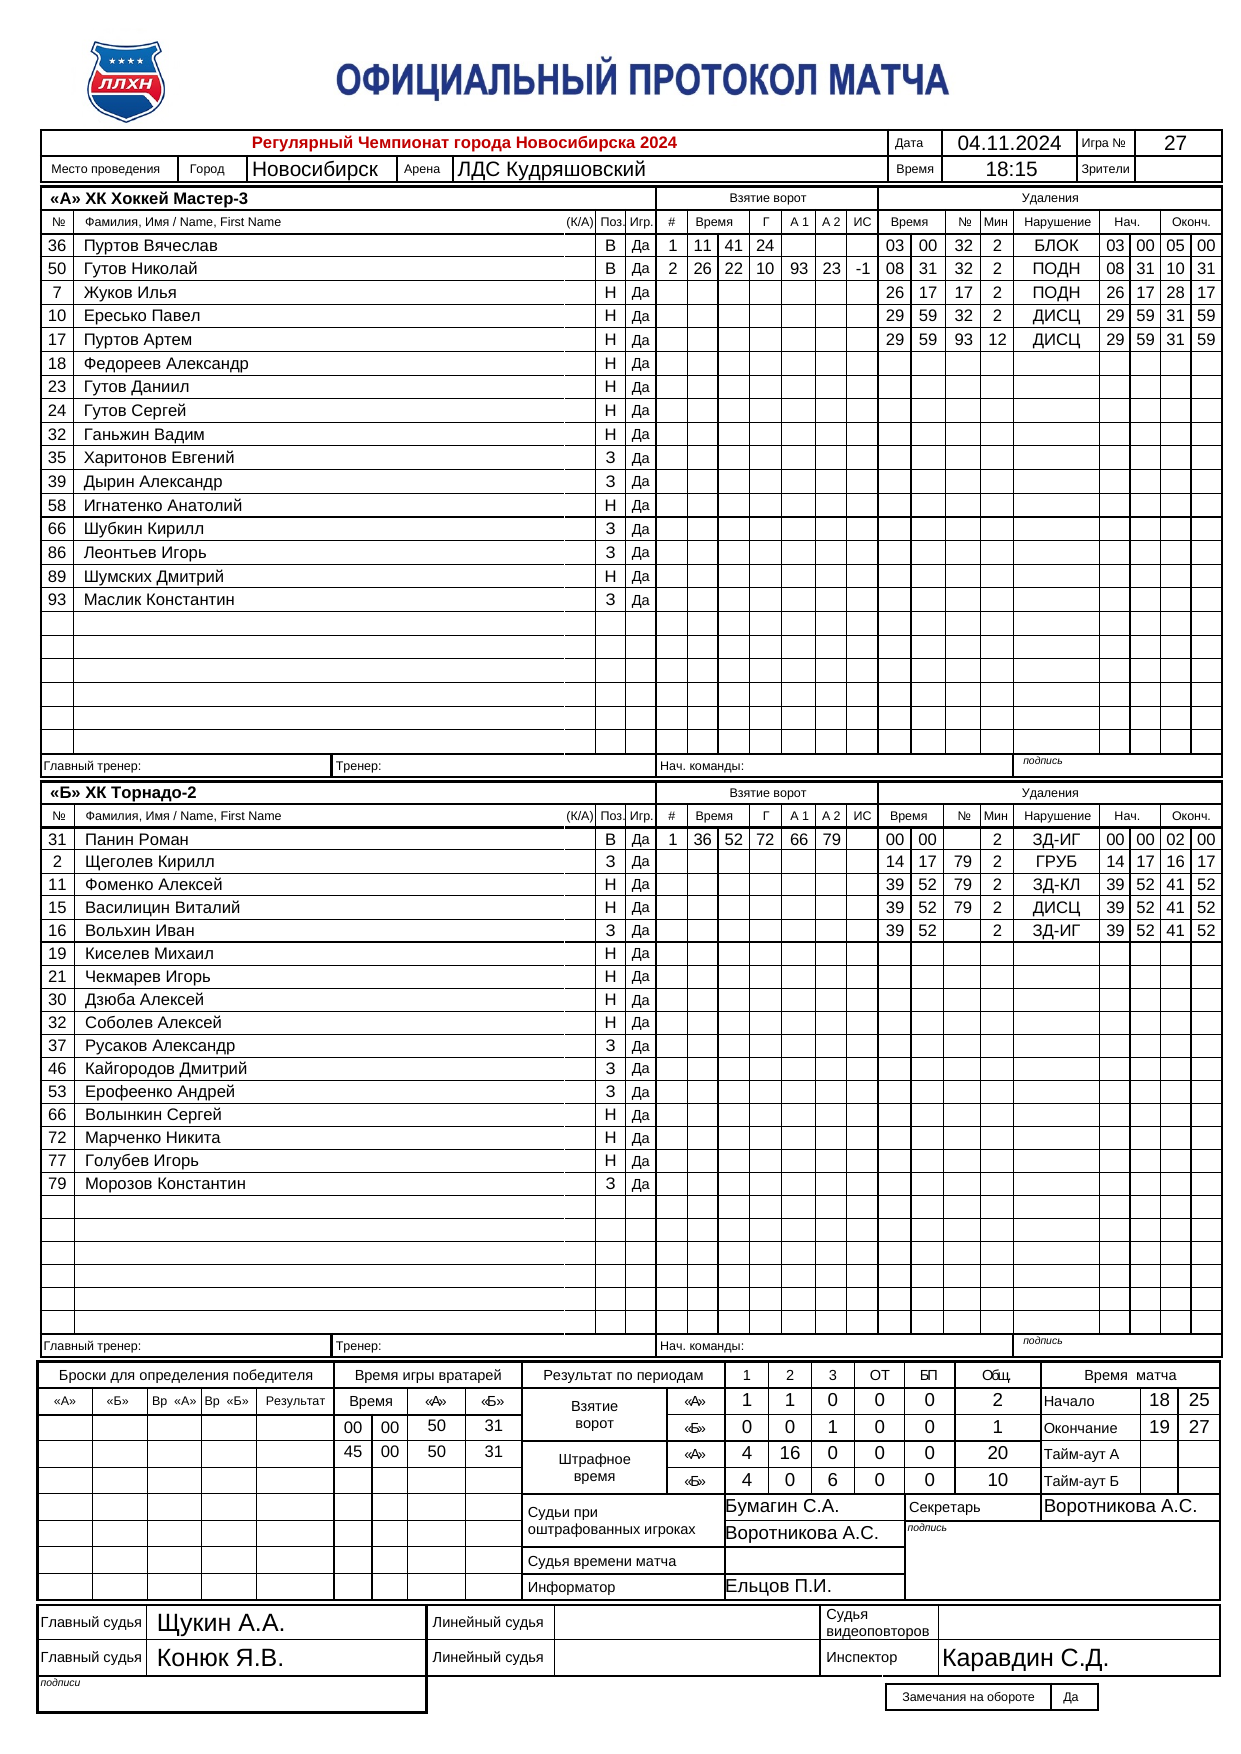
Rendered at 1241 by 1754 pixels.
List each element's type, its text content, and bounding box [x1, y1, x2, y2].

table_cell [1100, 1150, 1129, 1172]
table_cell [1161, 989, 1190, 1011]
table_cell «Б» [668, 1415, 724, 1440]
table_cell «Б » [466, 1389, 521, 1413]
table_cell ЗД-КЛ [1014, 874, 1099, 895]
table_cell [981, 376, 1013, 398]
table_cell [596, 1242, 625, 1264]
table_cell [257, 1574, 333, 1599]
table_cell [1161, 352, 1190, 374]
table_cell [1100, 1104, 1129, 1126]
table_cell Шубкин Кирилл [74, 518, 564, 540]
table_cell [816, 943, 846, 964]
table_cell [1014, 683, 1099, 706]
table_cell 2 [981, 305, 1013, 327]
table_cell [657, 1150, 687, 1172]
table_cell [1192, 1104, 1221, 1126]
table_cell 31 [1161, 328, 1190, 351]
table_cell [657, 612, 687, 634]
table_header «А» ХК Хоккей Мастер-3 [42, 188, 655, 209]
table_cell [719, 470, 749, 493]
table_cell Тренер: [333, 755, 655, 776]
table_cell [1100, 565, 1129, 587]
table_cell [1100, 1127, 1129, 1149]
table_cell Киселев Михаил [75, 943, 564, 964]
table_cell 0 [855, 1389, 904, 1413]
table_cell [657, 1311, 687, 1333]
table_cell [1192, 1311, 1221, 1333]
table_cell Конюк Я.В. [147, 1640, 425, 1675]
table_cell Нач. [1100, 805, 1160, 826]
table_cell [1161, 683, 1190, 706]
table_cell [847, 1035, 877, 1057]
table_cell Нач. команды: [657, 755, 1012, 776]
table_cell [202, 1441, 256, 1467]
table_cell [719, 636, 749, 658]
table_cell [879, 612, 910, 634]
table_cell [944, 1288, 980, 1310]
table_cell [750, 399, 781, 422]
table_cell Да [626, 541, 655, 564]
table_header Взятие ворот [657, 783, 877, 803]
table_cell [782, 328, 815, 351]
table_cell [944, 1265, 980, 1287]
table_cell [816, 423, 846, 445]
table_cell Русаков Александр [75, 1035, 564, 1057]
table_cell [1100, 659, 1129, 682]
table_cell 1 [726, 1389, 768, 1413]
table_cell [688, 470, 717, 493]
table_cell ЗД-ИГ [1014, 920, 1099, 941]
table_cell [946, 730, 980, 753]
table_cell [750, 1242, 781, 1264]
table_cell [148, 1547, 201, 1573]
table_cell [847, 235, 877, 256]
table_cell [657, 446, 687, 469]
table_cell [565, 730, 595, 753]
table_cell [944, 920, 980, 941]
table_cell [1131, 1081, 1160, 1103]
table_cell 0 [855, 1442, 904, 1467]
table_cell [1192, 612, 1221, 634]
table_cell [847, 352, 877, 374]
table_cell [688, 943, 717, 964]
table_cell [782, 1242, 815, 1264]
table_cell [816, 1127, 846, 1149]
table_cell [912, 1219, 943, 1241]
table_cell [782, 683, 815, 706]
table_cell [879, 1173, 910, 1195]
table_cell [879, 352, 910, 374]
table_cell [944, 1104, 980, 1126]
table_cell 59 [1192, 328, 1221, 351]
table_cell [981, 1242, 1013, 1264]
table_cell [75, 1242, 564, 1264]
table_cell [912, 494, 945, 516]
table_cell [74, 612, 564, 634]
table_cell [466, 1494, 521, 1520]
table_cell [1192, 1196, 1221, 1218]
table_cell Да [626, 874, 655, 895]
table_cell ЛДС Кудряшовский [454, 157, 887, 181]
table_cell [750, 730, 781, 753]
table_cell [719, 281, 749, 303]
table_cell [42, 707, 73, 729]
table_cell [202, 1574, 256, 1599]
table_cell Да [626, 920, 655, 941]
table_cell 41 [1161, 874, 1190, 895]
table_cell [74, 659, 564, 682]
table_cell Да [626, 328, 655, 351]
table_cell [657, 659, 687, 682]
table_cell [879, 1219, 910, 1241]
table_cell 29 [879, 328, 910, 351]
table_cell [782, 1127, 815, 1149]
table_cell [847, 612, 877, 634]
table_cell [1131, 1288, 1160, 1310]
table_cell [688, 636, 717, 658]
table_cell [1100, 683, 1129, 706]
table_cell [816, 896, 846, 918]
table_cell 50 [408, 1416, 465, 1440]
table_cell [719, 850, 749, 872]
table_cell Н [596, 989, 625, 1011]
table_cell [782, 1012, 815, 1033]
table_cell 17 [42, 328, 73, 351]
table_cell [719, 874, 749, 895]
table_cell Шумских Дмитрий [74, 565, 564, 587]
table_cell 31 [42, 829, 74, 849]
table_cell 24 [750, 235, 781, 256]
table_cell 00 [1192, 235, 1221, 256]
table_cell [912, 446, 945, 469]
table_cell Панин Роман [75, 829, 564, 849]
table_cell [719, 328, 749, 351]
table_cell [565, 235, 595, 256]
table_cell [1131, 494, 1160, 516]
table_cell [1161, 1242, 1190, 1264]
table_cell 30 [42, 989, 74, 1011]
table_cell [626, 1288, 655, 1310]
table_cell [946, 612, 980, 634]
table_header Время игры вратарей [335, 1363, 521, 1387]
table_cell [750, 1104, 781, 1126]
table_cell [946, 683, 980, 706]
table_cell [335, 1574, 371, 1599]
table_cell [1192, 565, 1221, 587]
table_cell [1141, 1468, 1177, 1493]
table_cell [1192, 989, 1221, 1011]
table_cell [750, 518, 781, 540]
table_cell [688, 896, 717, 918]
table_cell [1192, 446, 1221, 469]
table_cell [750, 874, 781, 895]
table_cell [782, 588, 815, 611]
table_cell [847, 305, 877, 327]
table_cell [1100, 707, 1129, 729]
table_cell [946, 376, 980, 398]
table_cell [944, 1219, 980, 1241]
table_cell [981, 1173, 1013, 1195]
table_cell [257, 1468, 333, 1493]
table_cell [816, 1012, 846, 1033]
table_cell [912, 1127, 943, 1149]
table_cell 10 [750, 257, 781, 280]
table_cell [912, 376, 945, 398]
table_cell 45 [335, 1441, 371, 1467]
table_cell [939, 1606, 1219, 1639]
table_cell Бумагин С.А. [726, 1495, 904, 1520]
table_cell Тренер: [333, 1335, 655, 1356]
table_cell Да [626, 850, 655, 872]
table_cell 02 [1161, 829, 1190, 849]
table_cell 58 [42, 494, 73, 516]
table_cell [657, 470, 687, 493]
table_cell [750, 494, 781, 516]
table_cell [750, 541, 781, 564]
table_cell 79 [816, 829, 846, 849]
table_cell 31 [1192, 257, 1221, 280]
table_cell [782, 399, 815, 422]
table_cell [1014, 1288, 1099, 1310]
table_cell [688, 1265, 717, 1287]
table_cell Да [626, 470, 655, 493]
table_cell Результат [257, 1389, 333, 1413]
table_cell [816, 659, 846, 682]
table_cell Оконч. [1161, 211, 1221, 233]
table_cell [657, 683, 687, 706]
table_cell [847, 1012, 877, 1033]
table_cell [847, 1081, 877, 1103]
table_cell [565, 305, 595, 327]
table_cell «А» [39, 1389, 92, 1413]
table_cell [688, 328, 717, 351]
table_cell [202, 1416, 256, 1440]
table_cell [1131, 1196, 1160, 1218]
table_cell [657, 565, 687, 587]
table_cell [719, 446, 749, 469]
table_cell [946, 659, 980, 682]
table_cell [688, 423, 717, 445]
table_cell [883, 1677, 1220, 1681]
table_cell [1161, 494, 1190, 516]
table_cell Н [596, 1150, 625, 1172]
table_cell [688, 850, 717, 872]
table_cell 50 [408, 1441, 465, 1467]
table_cell 79 [42, 1173, 74, 1195]
table_cell [555, 1640, 819, 1675]
table_cell [816, 683, 846, 706]
table_cell 37 [42, 1035, 74, 1057]
table_cell [750, 470, 781, 493]
table_cell [719, 1288, 749, 1310]
table_cell [373, 1494, 407, 1520]
table_cell [657, 636, 687, 658]
table_cell [1014, 1311, 1099, 1333]
table_cell [879, 1265, 910, 1287]
table_cell Да [626, 1058, 655, 1079]
table_cell [944, 1196, 980, 1218]
table_cell [1131, 1127, 1160, 1149]
table_cell [1014, 541, 1099, 564]
table_cell [657, 541, 687, 564]
table_cell [912, 683, 945, 706]
table_cell [944, 1127, 980, 1149]
table_cell [879, 730, 910, 753]
table_cell Главный тренер: [42, 755, 330, 776]
table_cell [782, 281, 815, 303]
table_cell [408, 1547, 465, 1573]
table_cell [981, 1104, 1013, 1126]
table_cell [1014, 989, 1099, 1011]
table_cell [981, 541, 1013, 564]
table_cell Дзюба Алексей [75, 989, 564, 1011]
table_header 27 [1136, 131, 1221, 155]
table_cell [626, 707, 655, 729]
table_cell [1161, 1012, 1190, 1033]
table_cell [782, 1150, 815, 1172]
table_cell [1161, 730, 1190, 753]
table_cell [1014, 966, 1099, 987]
table_cell [946, 565, 980, 587]
table_cell [202, 1468, 256, 1493]
table_cell З [596, 588, 625, 611]
table_cell [879, 1058, 910, 1079]
table_cell [912, 1288, 943, 1310]
table_cell [847, 966, 877, 987]
table_cell [74, 730, 564, 753]
table_cell [1099, 1682, 1220, 1711]
table_cell [1131, 541, 1160, 564]
table_cell [912, 1311, 943, 1333]
table_cell [1131, 659, 1160, 682]
table_cell [816, 989, 846, 1011]
table_cell [688, 305, 717, 327]
table_cell [1161, 588, 1190, 611]
table_cell [1192, 1173, 1221, 1195]
table_cell [750, 707, 781, 729]
table_cell Нач. команды: [657, 1335, 1012, 1356]
table_header Дата [889, 131, 941, 155]
table_cell [847, 446, 877, 469]
table_cell [946, 423, 980, 445]
table_cell 00 [1131, 829, 1160, 849]
table_cell 32 [42, 1012, 74, 1033]
table_cell [1192, 541, 1221, 564]
table_cell 59 [1131, 328, 1160, 351]
table_cell 18 [1141, 1389, 1177, 1413]
table_cell [847, 470, 877, 493]
table_cell 00 [373, 1441, 407, 1467]
table_cell [750, 636, 781, 658]
table_cell [202, 1494, 256, 1520]
table_cell [1192, 730, 1221, 753]
table_cell 52 [912, 896, 943, 918]
table_cell [847, 920, 877, 941]
table_cell [981, 659, 1013, 682]
table_cell [626, 683, 655, 706]
table_cell [257, 1521, 333, 1546]
table_cell 17 [1131, 850, 1160, 872]
table_cell А 2 [816, 211, 846, 233]
table_cell ЗД-ИГ [1014, 829, 1099, 849]
table_cell Н [596, 1104, 625, 1126]
table_cell [657, 305, 687, 327]
table_cell [1192, 423, 1221, 445]
table_cell [335, 1521, 371, 1546]
table_cell [1100, 1058, 1129, 1079]
table_cell 00 [335, 1416, 371, 1440]
table_cell [879, 518, 910, 540]
table_cell [1131, 446, 1160, 469]
table_cell [981, 1058, 1013, 1079]
table_cell [1192, 1035, 1221, 1057]
table_cell Ересько Павел [74, 305, 564, 327]
table_cell [879, 399, 910, 422]
table_cell [981, 966, 1013, 987]
table_cell Кайгородов Дмитрий [75, 1058, 564, 1079]
table_cell [847, 896, 877, 918]
table_cell [847, 376, 877, 398]
table_cell Судья видеоповторов [821, 1606, 938, 1639]
table_cell [750, 1196, 781, 1218]
table_cell [912, 565, 945, 587]
table_cell [1100, 1288, 1129, 1310]
table_cell [981, 1012, 1013, 1033]
table_cell [335, 1494, 371, 1520]
table_cell [912, 1173, 943, 1195]
table_cell 39 [1100, 896, 1129, 918]
table_cell Судья времени матча [523, 1548, 724, 1573]
table_cell # [657, 805, 687, 826]
table_cell [816, 850, 846, 872]
table_cell Нарушение [1014, 211, 1099, 233]
table_cell [847, 659, 877, 682]
table_cell [1131, 636, 1160, 658]
table_cell [1014, 588, 1099, 611]
table_cell [750, 565, 781, 587]
table_cell Федореев Александр [74, 352, 564, 374]
table_cell [1161, 659, 1190, 682]
table_cell 1 [812, 1415, 854, 1440]
table_cell 59 [912, 328, 945, 351]
table_cell [565, 446, 595, 469]
table_cell [816, 1219, 846, 1241]
table_cell [657, 989, 687, 1011]
table_cell [1100, 1012, 1129, 1033]
table_cell [1100, 1035, 1129, 1057]
table_cell [466, 1468, 521, 1493]
table_cell [1161, 446, 1190, 469]
table_cell [782, 1081, 815, 1103]
table_cell В [596, 235, 625, 256]
table_cell [981, 1219, 1013, 1241]
table_cell [782, 874, 815, 895]
table_cell Марченко Никита [75, 1127, 564, 1149]
table_cell [1100, 966, 1129, 987]
table_cell [1161, 612, 1190, 634]
table_cell № [946, 211, 980, 233]
table_cell [39, 1494, 92, 1520]
table_cell [981, 494, 1013, 516]
table_cell Пуртов Артем [74, 328, 564, 351]
table_cell [782, 966, 815, 987]
table_cell [1192, 1288, 1221, 1310]
table_cell [847, 1288, 877, 1310]
table_cell Да [626, 494, 655, 516]
table_cell 72 [42, 1127, 74, 1149]
table_cell [657, 730, 687, 753]
table_cell 10 [1161, 257, 1190, 280]
table_cell В [596, 829, 625, 849]
table_cell 19 [42, 943, 74, 964]
table_cell [944, 1058, 980, 1079]
table_cell [42, 1265, 74, 1287]
table_cell [816, 565, 846, 587]
table_cell Вр «Б» [202, 1389, 256, 1413]
table_cell Информатор [523, 1575, 724, 1599]
table_cell Н [596, 1012, 625, 1033]
table_cell 39 [42, 470, 73, 493]
table_cell В [596, 257, 625, 280]
table_cell [750, 1081, 781, 1103]
table_cell [565, 1058, 595, 1079]
table_cell Соболев Алексей [75, 1012, 564, 1033]
table_cell [719, 612, 749, 634]
table_cell [981, 1196, 1013, 1218]
table_cell 2 [981, 829, 1013, 849]
table_cell [565, 588, 595, 611]
table_cell [565, 1265, 595, 1287]
table_cell 31 [466, 1441, 521, 1467]
table_cell 77 [42, 1150, 74, 1172]
table_cell [688, 541, 717, 564]
table_cell [1179, 1468, 1219, 1493]
table_cell [981, 730, 1013, 753]
table_cell [847, 943, 877, 964]
table_cell 10 [42, 305, 73, 327]
table_header Общ. [956, 1363, 1040, 1387]
table_cell Линейный судья [428, 1606, 554, 1639]
table_cell [93, 1494, 147, 1520]
table_cell [1192, 1242, 1221, 1264]
table_cell [847, 636, 877, 658]
table_cell [596, 1288, 625, 1310]
table_cell 0 [726, 1415, 768, 1440]
table_cell Время [879, 805, 943, 826]
table_cell [1161, 1081, 1190, 1103]
table_cell [688, 1288, 717, 1310]
table_cell [816, 920, 846, 941]
table_cell [657, 399, 687, 422]
table_cell [1161, 1058, 1190, 1079]
table_cell [1131, 1150, 1160, 1172]
table_cell [1014, 376, 1099, 398]
table_cell [657, 966, 687, 987]
table_cell Штрафное время [523, 1442, 666, 1493]
table_cell [912, 707, 945, 729]
table_cell [847, 494, 877, 516]
table_cell [39, 1574, 92, 1599]
table_header Результат по периодам [523, 1363, 724, 1387]
table_cell 52 [912, 874, 943, 895]
table_cell 86 [42, 541, 73, 564]
table_cell Да [626, 376, 655, 398]
table_cell [719, 1196, 749, 1218]
table_cell [816, 1081, 846, 1103]
table_cell Н [596, 305, 625, 327]
table_cell 66 [782, 829, 815, 849]
table_cell [1131, 612, 1160, 634]
table_cell 19 [1141, 1415, 1177, 1440]
table_header 2 [769, 1363, 811, 1387]
table_cell ГРУБ [1014, 850, 1099, 872]
table_cell [719, 659, 749, 682]
table_cell [565, 850, 595, 872]
table_cell Да [626, 305, 655, 327]
table_cell [42, 730, 73, 753]
table_cell [1100, 1219, 1129, 1241]
table_cell [782, 423, 815, 445]
table_cell [626, 730, 655, 753]
table_cell [847, 1311, 877, 1333]
table_cell [1131, 518, 1160, 540]
table_cell [688, 874, 717, 895]
table_cell 93 [42, 588, 73, 611]
table_cell З [596, 850, 625, 872]
table_cell 23 [42, 376, 73, 398]
table_cell 2 [981, 257, 1013, 280]
table_cell № [42, 805, 74, 826]
table_cell [657, 423, 687, 445]
table_cell [750, 328, 781, 351]
table_cell Да [626, 423, 655, 445]
table_cell [1192, 943, 1221, 964]
table_cell 4 [726, 1468, 768, 1493]
table_cell [42, 636, 73, 658]
table_cell [42, 612, 73, 634]
table_cell Время [889, 157, 941, 181]
table_cell А 1 [782, 805, 815, 826]
table_cell З [596, 920, 625, 941]
table_cell [750, 989, 781, 1011]
table_cell 0 [905, 1468, 954, 1493]
table_cell [596, 1219, 625, 1241]
table_cell [1014, 612, 1099, 634]
table_cell [75, 1265, 564, 1287]
table_cell [688, 1219, 717, 1241]
table_cell [981, 683, 1013, 706]
table_cell Н [596, 874, 625, 895]
table_cell [782, 896, 815, 918]
table_cell Фамилия, Имя / Name, First Name [75, 805, 565, 826]
table_cell [657, 943, 687, 964]
table_cell Город [179, 157, 246, 181]
table_cell 2 [956, 1389, 1040, 1413]
table_cell 0 [905, 1389, 954, 1413]
table_cell [565, 565, 595, 587]
table_cell [782, 730, 815, 753]
table_cell Леонтьев Игорь [74, 541, 564, 564]
table_cell [981, 989, 1013, 1011]
table_cell [847, 1265, 877, 1287]
table_cell [981, 565, 1013, 587]
table_header 3 [812, 1363, 854, 1387]
table_cell [148, 1441, 201, 1467]
table_cell [565, 943, 595, 964]
table_cell Поз. [596, 211, 625, 233]
table_cell [565, 829, 595, 849]
table_cell 0 [905, 1442, 954, 1467]
table_cell [1161, 1173, 1190, 1195]
table_cell ДИСЦ [1014, 328, 1099, 351]
table_cell [657, 588, 687, 611]
table_cell ДИСЦ [1014, 896, 1099, 918]
table_cell [373, 1468, 407, 1493]
table_cell 10 [956, 1468, 1040, 1493]
table_cell Волынкин Сергей [75, 1104, 564, 1126]
table_cell [726, 1548, 904, 1573]
table_cell [1192, 966, 1221, 987]
table_cell [565, 1104, 595, 1126]
table_cell [981, 1288, 1013, 1310]
table_cell [373, 1574, 407, 1599]
table_cell 11 [688, 235, 717, 256]
table_cell [335, 1468, 371, 1493]
table_cell [688, 1058, 717, 1079]
table_cell [1100, 399, 1129, 422]
table_cell [657, 328, 687, 351]
table_cell [816, 1265, 846, 1287]
table_cell Дырин Александр [74, 470, 564, 493]
table_cell [39, 1441, 92, 1467]
table_cell [719, 399, 749, 422]
table_cell [782, 1265, 815, 1287]
table_cell [596, 636, 625, 658]
table_cell [688, 989, 717, 1011]
table_cell [879, 376, 910, 398]
table_cell [946, 707, 980, 729]
table_cell Пуртов Вячеслав [74, 235, 564, 256]
table_cell [1014, 659, 1099, 682]
table_cell [39, 1547, 92, 1573]
table_cell [1192, 518, 1221, 540]
table_cell (К/А) [565, 805, 595, 826]
table_cell [1131, 376, 1160, 398]
table_cell [565, 470, 595, 493]
table_cell 0 [855, 1415, 904, 1440]
table_cell Секретарь [906, 1495, 1040, 1520]
table_cell [657, 874, 687, 895]
table_cell [816, 588, 846, 611]
table_cell 0 [812, 1389, 854, 1413]
table_cell [657, 1081, 687, 1103]
table_cell [565, 541, 595, 564]
table_cell [596, 1311, 625, 1333]
table_cell Да [626, 446, 655, 469]
table_cell [719, 423, 749, 445]
table_cell [565, 518, 595, 540]
table_cell [847, 730, 877, 753]
table_cell 1 [956, 1415, 1040, 1440]
table_cell Чекмарев Игорь [75, 966, 564, 987]
table_cell [1136, 157, 1221, 181]
table_cell [750, 281, 781, 303]
table_cell [1131, 989, 1160, 1011]
table_cell [816, 541, 846, 564]
table_cell [626, 1265, 655, 1287]
table_cell Да [626, 399, 655, 422]
table_cell [626, 1311, 655, 1333]
table_cell [719, 966, 749, 987]
table_cell [39, 1521, 92, 1546]
table_cell [879, 1242, 910, 1264]
table_cell [782, 1288, 815, 1310]
table_cell [1192, 683, 1221, 706]
table_cell [408, 1521, 465, 1546]
table_cell Игр. [626, 211, 655, 233]
table_cell «А» [408, 1389, 465, 1413]
table_cell [1100, 1196, 1129, 1218]
table_cell [816, 281, 846, 303]
table_cell 39 [879, 896, 910, 918]
table_cell [1014, 707, 1099, 729]
table_cell [74, 636, 564, 658]
table_cell [879, 636, 910, 658]
table_cell [912, 659, 945, 682]
table_cell [750, 1219, 781, 1241]
table_cell [981, 636, 1013, 658]
table_cell З [596, 1081, 625, 1103]
table_cell [782, 352, 815, 374]
table_cell [944, 1242, 980, 1264]
table_cell [912, 1150, 943, 1172]
table_cell [981, 1081, 1013, 1103]
table_cell Линейный судья [428, 1640, 554, 1675]
table_cell [847, 399, 877, 422]
table_cell [782, 659, 815, 682]
table_cell [93, 1574, 147, 1599]
table_cell [719, 896, 749, 918]
table_cell [750, 850, 781, 872]
table_cell [1179, 1441, 1219, 1467]
table_cell 29 [1100, 305, 1129, 327]
table_cell [1192, 352, 1221, 374]
table_cell [1192, 1150, 1221, 1172]
table_cell [816, 1058, 846, 1079]
table_header 04.11.2024 [943, 131, 1076, 155]
table_cell [1014, 1150, 1099, 1172]
table_cell [750, 896, 781, 918]
table_cell [1131, 683, 1160, 706]
table_cell [816, 1150, 846, 1172]
table_cell [373, 1547, 407, 1573]
table_cell [1131, 470, 1160, 493]
table_cell [565, 920, 595, 941]
table_cell [946, 399, 980, 422]
table_cell [750, 659, 781, 682]
table_cell [847, 683, 877, 706]
table_cell [1192, 636, 1221, 658]
table_cell [565, 683, 595, 706]
table_cell 22 [719, 257, 749, 280]
table_cell [719, 565, 749, 587]
table_cell [688, 1196, 717, 1218]
table_cell [596, 683, 625, 706]
table_cell ДИСЦ [1014, 305, 1099, 327]
table_cell [1014, 399, 1099, 422]
table_cell [719, 707, 749, 729]
table_cell [981, 943, 1013, 964]
table_cell [750, 423, 781, 445]
table_cell [1014, 1196, 1099, 1218]
table_cell 15 [42, 896, 74, 918]
table_cell Н [596, 966, 625, 987]
table_cell 66 [42, 1104, 74, 1126]
table_cell [981, 588, 1013, 611]
table_cell [750, 1035, 781, 1057]
table_cell [39, 1416, 92, 1440]
table_cell [782, 989, 815, 1011]
table_cell [42, 1311, 74, 1333]
table_header Удаления [879, 783, 1221, 803]
table_cell [782, 943, 815, 964]
table_cell 89 [42, 565, 73, 587]
table_cell 00 [912, 829, 943, 849]
table_cell Да [626, 1127, 655, 1149]
table_cell [93, 1468, 147, 1493]
table_cell [944, 1150, 980, 1172]
table_cell [1131, 1104, 1160, 1126]
table_cell [565, 1173, 595, 1195]
table_cell [565, 494, 595, 516]
table_cell [719, 541, 749, 564]
table_cell 36 [688, 829, 717, 849]
table_cell Да [626, 1012, 655, 1033]
table_cell [719, 1127, 749, 1149]
table_cell [719, 1219, 749, 1241]
table_cell [1100, 1173, 1129, 1195]
table_cell [688, 446, 717, 469]
table_header БП [905, 1363, 954, 1387]
table_cell [93, 1521, 147, 1546]
table_cell [688, 1012, 717, 1033]
table_cell [1131, 707, 1160, 729]
table_cell [1161, 1196, 1190, 1218]
table_cell [879, 683, 910, 706]
table_cell [847, 565, 877, 587]
table_cell [93, 1547, 147, 1573]
table_cell 41 [719, 235, 749, 256]
table_cell 0 [855, 1468, 904, 1493]
table_cell [816, 966, 846, 987]
table_header Да [1052, 1685, 1097, 1709]
table_cell [1131, 1012, 1160, 1033]
table_cell [946, 352, 980, 374]
table_cell [719, 588, 749, 611]
table_cell [912, 588, 945, 611]
table_cell [944, 1035, 980, 1057]
table_cell Да [626, 235, 655, 256]
table_cell 08 [1100, 257, 1129, 280]
table_cell 52 [912, 920, 943, 941]
table_cell [1100, 612, 1129, 634]
table_cell [657, 352, 687, 374]
table_cell [1014, 1127, 1099, 1149]
table_cell [944, 829, 980, 849]
table_cell [657, 1196, 687, 1218]
table_cell 6 [812, 1468, 854, 1493]
table_cell Вольхин Иван [75, 920, 564, 941]
table_cell Место проведения [42, 157, 177, 181]
table_cell [981, 1127, 1013, 1149]
table_cell [750, 683, 781, 706]
table_cell 26 [879, 281, 910, 303]
table_cell 59 [1192, 305, 1221, 327]
table_cell подпись [1014, 755, 1221, 776]
table_cell [596, 659, 625, 682]
table_cell [42, 1288, 74, 1310]
table_cell Н [596, 352, 625, 374]
table_cell [719, 1104, 749, 1126]
table_cell 2 [42, 850, 74, 872]
table_cell [782, 1058, 815, 1079]
table_cell [1100, 1311, 1129, 1333]
table_cell [1100, 1081, 1129, 1103]
table_cell [657, 1242, 687, 1264]
table_header ОТ [855, 1363, 904, 1387]
table_cell 2 [981, 281, 1013, 303]
table_cell [657, 1173, 687, 1195]
table_cell [847, 1173, 877, 1195]
table_cell 46 [42, 1058, 74, 1079]
table_cell [1014, 470, 1099, 493]
table_cell 52 [1192, 874, 1221, 895]
table_cell [626, 1219, 655, 1241]
table_cell [944, 1311, 980, 1333]
table_cell [816, 1173, 846, 1195]
table_cell [879, 1150, 910, 1172]
table_cell Да [626, 896, 655, 918]
table_cell Оконч. [1161, 805, 1221, 826]
table_cell [657, 518, 687, 540]
table_cell 52 [1131, 874, 1160, 895]
table_cell № [42, 211, 73, 233]
table_cell [782, 235, 815, 256]
table_cell 32 [946, 257, 980, 280]
table_cell 00 [373, 1416, 407, 1440]
table_cell Да [626, 1173, 655, 1195]
table_cell [626, 1242, 655, 1264]
table_cell Г [750, 211, 781, 233]
table_cell Игр. [626, 805, 655, 826]
table_cell [719, 494, 749, 516]
table_cell [1100, 494, 1129, 516]
table_cell подпись [1014, 1335, 1221, 1356]
table_cell [596, 730, 625, 753]
table_cell [1100, 730, 1129, 753]
table_cell [657, 1104, 687, 1126]
table_cell [1192, 1081, 1221, 1103]
table_cell Да [626, 943, 655, 964]
table_cell [847, 829, 877, 849]
table_cell [719, 730, 749, 753]
table_cell [657, 896, 687, 918]
table_cell [1014, 1265, 1099, 1287]
table_cell [688, 399, 717, 422]
table_cell [565, 1081, 595, 1103]
table_cell 93 [782, 257, 815, 280]
table_cell Н [596, 1127, 625, 1149]
table_cell Мин [981, 211, 1013, 233]
table_cell [719, 943, 749, 964]
table_cell [816, 874, 846, 895]
table_cell [148, 1416, 201, 1440]
table_cell [565, 328, 595, 351]
table_cell [750, 966, 781, 987]
table_cell [879, 470, 910, 493]
table_cell [750, 943, 781, 964]
table_cell [688, 920, 717, 941]
table_cell [879, 565, 910, 587]
table_cell [428, 1677, 882, 1711]
table_cell Н [596, 328, 625, 351]
table_cell [42, 683, 73, 706]
table_cell Да [626, 1081, 655, 1103]
table_cell [912, 423, 945, 445]
table_cell Каравдин С.Д. [939, 1640, 1219, 1675]
table_cell [565, 1196, 595, 1218]
table_cell [565, 1012, 595, 1033]
table_cell [847, 1196, 877, 1218]
table_cell Щукин А.А. [147, 1606, 425, 1639]
table_cell [750, 1173, 781, 1195]
table_cell [1192, 1012, 1221, 1033]
table_cell [946, 541, 980, 564]
table_cell [719, 920, 749, 941]
table_cell [565, 707, 595, 729]
table_cell 14 [879, 850, 910, 872]
table_cell [565, 659, 595, 682]
table_cell Да [626, 1035, 655, 1057]
table_cell [335, 1547, 371, 1573]
table_cell [1161, 541, 1190, 564]
table_cell [1131, 1311, 1160, 1333]
table_cell Время [688, 805, 749, 826]
table_cell [565, 423, 595, 445]
table_cell [1100, 989, 1129, 1011]
table_cell [657, 494, 687, 516]
table_cell «А» [668, 1442, 724, 1467]
table_cell [565, 1288, 595, 1310]
table_cell [719, 1311, 749, 1333]
table_cell [1100, 352, 1129, 374]
table_cell [847, 1058, 877, 1079]
table_cell [847, 1104, 877, 1126]
table_cell 52 [1131, 920, 1160, 941]
table_cell [408, 1574, 465, 1599]
table_cell [688, 1311, 717, 1333]
table_cell [688, 1035, 717, 1057]
table_cell Арена [398, 157, 452, 181]
table_cell [782, 376, 815, 398]
table_cell 53 [42, 1081, 74, 1103]
table_cell Главный судья [39, 1640, 146, 1675]
table_cell 32 [42, 423, 73, 445]
table_cell [75, 1311, 564, 1333]
table_cell Нарушение [1014, 805, 1099, 826]
table_cell 39 [879, 920, 910, 941]
table_cell [565, 376, 595, 398]
table_cell Да [626, 257, 655, 280]
table_cell [782, 1035, 815, 1057]
table_cell [1100, 943, 1129, 964]
table_cell [1014, 636, 1099, 658]
table_cell 66 [42, 518, 73, 540]
table_cell [879, 943, 910, 964]
table_cell [946, 494, 980, 516]
table_cell [1161, 1035, 1190, 1057]
table_cell [688, 588, 717, 611]
table_cell 03 [1100, 235, 1129, 256]
table_cell 35 [42, 446, 73, 469]
table_cell 31 [912, 257, 945, 280]
table_cell Начало [1042, 1389, 1140, 1413]
table_cell [946, 470, 980, 493]
table_cell 39 [1100, 874, 1129, 895]
table_cell 41 [1161, 920, 1190, 941]
table_cell 39 [879, 874, 910, 895]
table_cell 29 [1100, 328, 1129, 351]
table_cell [596, 707, 625, 729]
table_cell [1014, 1081, 1099, 1103]
table_cell [1161, 423, 1190, 445]
table_cell Н [596, 896, 625, 918]
table_cell [782, 612, 815, 634]
table_cell [1192, 1127, 1221, 1149]
table_cell [719, 1265, 749, 1287]
table_cell [1014, 565, 1099, 587]
table_cell [879, 1288, 910, 1310]
table_cell [1131, 730, 1160, 753]
table_cell [657, 1012, 687, 1033]
table_cell [466, 1521, 521, 1546]
table_cell [1100, 446, 1129, 469]
table_cell [565, 1242, 595, 1264]
table_cell [1014, 1012, 1099, 1033]
table_cell [657, 920, 687, 941]
table_cell [816, 305, 846, 327]
table_cell [847, 423, 877, 445]
table_cell 32 [946, 235, 980, 256]
table_cell Да [626, 588, 655, 611]
table_header Удаления [879, 188, 1221, 209]
table_cell 2 [981, 896, 1013, 918]
table_cell [1161, 707, 1190, 729]
table_cell З [596, 1173, 625, 1195]
table_cell [565, 1219, 595, 1241]
table_cell Главный тренер: [42, 1335, 330, 1356]
table_cell [912, 730, 945, 753]
table_cell [148, 1574, 201, 1599]
table_cell [719, 518, 749, 540]
table_cell [1014, 1035, 1099, 1057]
table_cell [912, 1012, 943, 1033]
table_cell 36 [42, 235, 73, 256]
table_cell [1100, 588, 1129, 611]
table_cell [782, 636, 815, 658]
table_cell [1100, 541, 1129, 564]
table_cell ПОДН [1014, 281, 1099, 303]
table_cell [565, 1150, 595, 1172]
table_cell [1131, 399, 1160, 422]
table_cell [944, 1173, 980, 1195]
table_cell [1131, 565, 1160, 587]
table_cell [816, 494, 846, 516]
table_cell 20 [956, 1442, 1040, 1467]
table_cell 0 [905, 1415, 954, 1440]
table_cell [42, 1219, 74, 1241]
table_cell 12 [981, 328, 1013, 351]
table_cell [816, 730, 846, 753]
table_cell 18 [42, 352, 73, 374]
table_cell [912, 1196, 943, 1218]
table_cell [816, 612, 846, 634]
table_cell [750, 1058, 781, 1079]
table_cell [719, 1035, 749, 1057]
table_cell [1100, 376, 1129, 398]
table_cell [565, 896, 595, 918]
table_cell 17 [912, 850, 943, 872]
table_cell 2 [981, 850, 1013, 872]
table_cell Игнатенко Анатолий [74, 494, 564, 516]
table_cell [879, 588, 910, 611]
table_cell [1131, 1035, 1160, 1057]
table_cell 25 [1179, 1389, 1219, 1413]
table_cell [719, 1012, 749, 1033]
table_cell [944, 989, 980, 1011]
table_cell [565, 281, 595, 303]
table_cell [1014, 446, 1099, 469]
table_cell [750, 1311, 781, 1333]
table_cell [879, 1196, 910, 1218]
table_cell Щеголев Кирилл [75, 850, 564, 872]
table_cell [93, 1441, 147, 1467]
table_cell [1014, 423, 1099, 445]
table_cell [657, 1288, 687, 1310]
table_cell [626, 612, 655, 634]
table_cell [148, 1468, 201, 1493]
table_cell [1131, 1242, 1160, 1264]
table_cell 14 [1100, 850, 1129, 872]
table_cell Гутов Николай [74, 257, 564, 280]
table_cell [879, 1311, 910, 1333]
table_cell 52 [719, 829, 749, 849]
table_cell [688, 1081, 717, 1103]
table_cell Воротникова А.С. [726, 1521, 904, 1546]
table_cell Харитонов Евгений [74, 446, 564, 469]
table_cell [981, 446, 1013, 469]
table_cell 00 [1192, 829, 1221, 849]
table_cell [688, 1150, 717, 1172]
table_cell подпись [906, 1522, 1219, 1599]
table_cell Василицин Виталий [75, 896, 564, 918]
table_cell ПОДН [1014, 257, 1099, 280]
table_cell Ельцов П.И. [726, 1575, 904, 1599]
table_cell 26 [1100, 281, 1129, 303]
table_cell [657, 281, 687, 303]
table_cell [1192, 470, 1221, 493]
table_cell 39 [1100, 920, 1129, 941]
table_cell [1192, 1265, 1221, 1287]
table_cell Н [596, 565, 625, 587]
table_cell [408, 1494, 465, 1520]
table_cell 2 [981, 920, 1013, 941]
table_cell [981, 1265, 1013, 1287]
table_cell [879, 1012, 910, 1033]
table_cell [75, 1219, 564, 1241]
table_cell [847, 328, 877, 351]
table_cell 00 [1100, 829, 1129, 849]
table_cell [782, 707, 815, 729]
table_cell Воротникова А.С. [1042, 1495, 1219, 1520]
table_cell Г [750, 805, 781, 826]
table_cell [847, 1242, 877, 1264]
table_cell 72 [750, 829, 781, 849]
table_cell Судьи при оштрафованных игроках [523, 1495, 724, 1546]
table_cell ИС [847, 211, 877, 233]
table_cell «А» [668, 1389, 724, 1413]
table_cell 52 [1192, 920, 1221, 941]
table_cell [816, 1242, 846, 1264]
table_cell [912, 1104, 943, 1126]
table_cell [879, 494, 910, 516]
table_cell [719, 1173, 749, 1195]
table_cell Жуков Илья [74, 281, 564, 303]
table_cell [565, 1127, 595, 1149]
table_cell 4 [726, 1442, 768, 1467]
table_header Время матча [1042, 1363, 1219, 1387]
table_cell [1014, 730, 1099, 753]
table_cell [1161, 1311, 1190, 1333]
table_cell 32 [946, 305, 980, 327]
table_cell [1014, 1104, 1099, 1126]
table_cell [816, 1311, 846, 1333]
table_cell [657, 1219, 687, 1241]
table_cell [879, 446, 910, 469]
table_cell [816, 1196, 846, 1218]
table_cell [782, 446, 815, 469]
table_cell [1161, 1127, 1190, 1149]
table_cell Фамилия, Имя / Name, First Name [74, 211, 565, 233]
table_cell [944, 966, 980, 987]
table_cell [1014, 494, 1099, 516]
table_cell [816, 235, 846, 256]
table_cell [596, 612, 625, 634]
table_header Замечания на обороте [887, 1685, 1050, 1709]
table_cell [1161, 1104, 1190, 1126]
table_cell 2 [981, 874, 1013, 895]
table_cell Вр «А» [148, 1389, 201, 1413]
table_cell [657, 1127, 687, 1149]
table_cell Да [626, 1104, 655, 1126]
table_cell [944, 1081, 980, 1103]
table_cell Н [596, 943, 625, 964]
table_cell (К/А) [565, 211, 595, 233]
table_cell [719, 376, 749, 398]
table_cell [782, 494, 815, 516]
table_cell 28 [1161, 281, 1190, 303]
table_cell [1100, 423, 1129, 445]
table_cell [657, 707, 687, 729]
table_cell 29 [879, 305, 910, 327]
table_cell [847, 1219, 877, 1241]
table_cell [816, 470, 846, 493]
table_cell 31 [1131, 257, 1160, 280]
table_cell [75, 1288, 564, 1310]
table_cell 17 [912, 281, 945, 303]
table_cell [688, 659, 717, 682]
table_cell [1161, 1265, 1190, 1287]
table_cell [688, 376, 717, 398]
table_cell [981, 518, 1013, 540]
table_cell [816, 1288, 846, 1310]
table_cell [1014, 1219, 1099, 1241]
table_cell [565, 874, 595, 895]
table_cell 16 [769, 1442, 811, 1467]
table_cell 1 [657, 235, 687, 256]
table_cell [688, 281, 717, 303]
table_cell [1161, 966, 1190, 987]
table_cell 00 [912, 235, 945, 256]
table_cell [688, 352, 717, 374]
table_cell [626, 659, 655, 682]
table_cell [1131, 423, 1160, 445]
table_cell [626, 1196, 655, 1218]
table_cell [816, 328, 846, 351]
table_cell Главный судья [39, 1606, 146, 1639]
table_cell [1100, 1242, 1129, 1264]
table_cell 93 [946, 328, 980, 351]
table_cell [1161, 943, 1190, 964]
table_cell [565, 966, 595, 987]
table_cell Фоменко Алексей [75, 874, 564, 895]
table_cell [39, 1468, 92, 1493]
table_cell [847, 541, 877, 564]
table_cell [148, 1521, 201, 1546]
table_cell [1131, 1219, 1160, 1241]
table_cell [565, 1311, 595, 1333]
table_cell З [596, 1035, 625, 1057]
table_cell З [596, 446, 625, 469]
table_cell -1 [847, 257, 877, 280]
table_cell [782, 305, 815, 327]
table_cell [782, 541, 815, 564]
table_cell [466, 1547, 521, 1573]
table_cell [912, 943, 943, 964]
table_cell [847, 588, 877, 611]
table_cell [1014, 1242, 1099, 1264]
table_cell Н [596, 281, 625, 303]
table_cell [688, 494, 717, 516]
table_cell [688, 1104, 717, 1126]
table_cell [981, 470, 1013, 493]
table_cell [879, 541, 910, 564]
table_header Регулярный Чемпионат города Новосибирска 2024 [42, 131, 887, 155]
table_cell 79 [944, 850, 980, 872]
table_cell [912, 612, 945, 634]
table_cell 23 [816, 257, 846, 280]
table_cell [981, 612, 1013, 634]
table_cell 2 [981, 235, 1013, 256]
table_cell [719, 989, 749, 1011]
table_cell [782, 518, 815, 540]
table_cell [816, 636, 846, 658]
table_cell 79 [944, 874, 980, 895]
table_cell [981, 707, 1013, 729]
table_cell [816, 399, 846, 422]
table_cell ИС [847, 805, 877, 826]
table_cell [1014, 1173, 1099, 1195]
table_cell 17 [1192, 281, 1221, 303]
table_cell 21 [42, 966, 74, 987]
table_cell [565, 989, 595, 1011]
table_cell [657, 1058, 687, 1079]
table_cell 17 [946, 281, 980, 303]
table_cell [1192, 659, 1221, 682]
table_cell [847, 850, 877, 872]
table_cell [1014, 943, 1099, 964]
table_header 1 [726, 1363, 768, 1387]
table_cell [750, 1288, 781, 1310]
table_cell [466, 1574, 521, 1599]
table_cell З [596, 518, 625, 540]
table_cell [750, 1265, 781, 1287]
table_cell Да [626, 352, 655, 374]
table_cell [688, 707, 717, 729]
table_cell [750, 446, 781, 469]
table_cell 11 [42, 874, 74, 895]
table_cell [750, 588, 781, 611]
table_cell [847, 707, 877, 729]
table_cell № [944, 805, 980, 826]
table_cell Ерофеенко Андрей [75, 1081, 564, 1103]
table_cell Да [626, 281, 655, 303]
table_cell [1100, 518, 1129, 540]
table_cell [719, 1058, 749, 1079]
table_cell [1100, 1265, 1129, 1287]
table_cell [1141, 1441, 1177, 1467]
table_cell [688, 1173, 717, 1195]
table_cell [912, 966, 943, 987]
table_cell З [596, 470, 625, 493]
table_cell 16 [1161, 850, 1190, 872]
table_cell [1014, 518, 1099, 540]
table_cell [912, 989, 943, 1011]
table_cell [816, 446, 846, 469]
table_cell Тайм-аут Б [1042, 1468, 1140, 1493]
table_cell [816, 352, 846, 374]
table_cell Тайм-аут А [1042, 1441, 1140, 1467]
table_cell [879, 1127, 910, 1149]
table_cell [981, 399, 1013, 422]
table_cell [555, 1606, 819, 1639]
table_cell [1131, 966, 1160, 987]
table_cell Н [596, 376, 625, 398]
table_cell Время [879, 211, 945, 233]
table_cell 24 [42, 399, 73, 422]
table_cell Нач. [1100, 211, 1160, 233]
table_cell [816, 707, 846, 729]
table_cell Время [688, 211, 749, 233]
table_cell [879, 1104, 910, 1126]
table_cell [74, 683, 564, 706]
table_cell 50 [42, 257, 73, 280]
table_cell [912, 399, 945, 422]
table_cell [1014, 352, 1099, 374]
table_cell [879, 1081, 910, 1103]
table_cell [782, 1104, 815, 1126]
table_cell 52 [1131, 896, 1160, 918]
table_cell 1 [769, 1389, 811, 1413]
table_cell [257, 1494, 333, 1520]
table_cell # [657, 211, 687, 233]
table_cell [1192, 494, 1221, 516]
table_cell Н [596, 423, 625, 445]
table_cell [1161, 636, 1190, 658]
table_cell [75, 1196, 564, 1218]
table_cell 31 [1161, 305, 1190, 327]
table_cell 0 [769, 1468, 811, 1493]
table_cell Поз. [596, 805, 625, 826]
table_cell [1161, 470, 1190, 493]
table_cell [816, 1104, 846, 1126]
table_cell [879, 966, 910, 987]
table_cell [981, 1035, 1013, 1057]
table_cell 1 [657, 829, 687, 849]
table_cell [981, 1150, 1013, 1172]
table_cell [1131, 943, 1160, 964]
table_cell [847, 281, 877, 303]
table_cell [148, 1494, 201, 1520]
table_cell Да [626, 565, 655, 587]
table_cell 17 [1131, 281, 1160, 303]
table_cell [750, 920, 781, 941]
table_cell [1161, 565, 1190, 587]
table_cell [912, 470, 945, 493]
table_cell [946, 446, 980, 469]
table_cell 18:15 [943, 157, 1076, 181]
table_cell Окончание [1042, 1415, 1140, 1440]
table_cell [719, 1242, 749, 1264]
table_cell [1192, 399, 1221, 422]
table_cell [1161, 1219, 1190, 1241]
table_cell [565, 1035, 595, 1057]
table_cell [847, 1150, 877, 1172]
table_cell [1192, 376, 1221, 398]
table_cell [1131, 1173, 1160, 1195]
table_cell [1131, 588, 1160, 611]
table_cell [816, 518, 846, 540]
table_cell 0 [812, 1442, 854, 1467]
table_cell [944, 1012, 980, 1033]
table_cell Голубев Игорь [75, 1150, 564, 1172]
table_cell [981, 1311, 1013, 1333]
table_cell Маслик Константин [74, 588, 564, 611]
table_cell 59 [912, 305, 945, 327]
table_cell [1131, 1265, 1160, 1287]
table_cell [946, 518, 980, 540]
table_cell Инспектор [821, 1640, 938, 1675]
table_cell [657, 1265, 687, 1287]
table_cell А 1 [782, 211, 815, 233]
table_cell [42, 659, 73, 682]
table_cell 59 [1131, 305, 1160, 327]
table_cell [688, 730, 717, 753]
table_cell «Б» [668, 1468, 724, 1493]
table_cell [688, 1127, 717, 1149]
table_cell [782, 470, 815, 493]
table_cell [1100, 470, 1129, 493]
table_cell [42, 1196, 74, 1218]
table_cell [565, 257, 595, 280]
table_cell [816, 376, 846, 398]
table_cell 7 [42, 281, 73, 303]
table_cell 03 [879, 235, 910, 256]
table_cell [782, 1219, 815, 1241]
table_cell 17 [1192, 850, 1221, 872]
table_cell Ганьжин Вадим [74, 423, 564, 445]
table_cell [202, 1547, 256, 1573]
table_cell [719, 1081, 749, 1103]
table_cell [1192, 1219, 1221, 1241]
table_cell [782, 1196, 815, 1218]
table_cell [688, 966, 717, 987]
table_cell подписи [39, 1677, 425, 1711]
table_cell [750, 305, 781, 327]
table_cell 0 [769, 1415, 811, 1440]
table_cell Гутов Сергей [74, 399, 564, 422]
table_cell [981, 423, 1013, 445]
table_cell [879, 989, 910, 1011]
table_header Взятие ворот [657, 188, 877, 209]
table_cell «Б» [93, 1389, 147, 1413]
table_cell [782, 1173, 815, 1195]
table_cell 31 [466, 1416, 521, 1440]
table_cell 08 [879, 257, 910, 280]
table_cell [912, 352, 945, 374]
table_cell [1014, 1058, 1099, 1079]
table_cell [946, 636, 980, 658]
table_cell [912, 1035, 943, 1057]
table_cell [879, 1035, 910, 1057]
table_cell [912, 1265, 943, 1287]
table_cell [596, 1265, 625, 1287]
table_cell [1192, 1058, 1221, 1079]
table_cell Да [626, 1150, 655, 1172]
table_cell 41 [1161, 896, 1190, 918]
table_cell [782, 850, 815, 872]
table_cell [750, 612, 781, 634]
table_cell [565, 352, 595, 374]
table_cell [74, 707, 564, 729]
table_cell [688, 683, 717, 706]
table_cell Да [626, 829, 655, 849]
table_cell 00 [1131, 235, 1160, 256]
table_cell [750, 376, 781, 398]
table_cell 00 [879, 829, 910, 849]
table_cell [879, 659, 910, 682]
table_cell [257, 1416, 333, 1440]
table_cell [719, 305, 749, 327]
table_cell [373, 1521, 407, 1546]
table_cell Гутов Даниил [74, 376, 564, 398]
table_header Броски для определения победителя [39, 1363, 333, 1387]
table_cell [719, 1150, 749, 1172]
table_cell [912, 1242, 943, 1264]
table_cell 2 [657, 257, 687, 280]
table_cell [816, 1035, 846, 1057]
table_cell [750, 352, 781, 374]
table_cell Н [596, 494, 625, 516]
table_cell [257, 1547, 333, 1573]
table_cell Взятие ворот [523, 1389, 666, 1440]
table_cell [42, 1242, 74, 1264]
table_cell А 2 [816, 805, 846, 826]
table_cell [847, 874, 877, 895]
table_cell Н [596, 399, 625, 422]
table_cell [912, 1058, 943, 1079]
table_cell [750, 1150, 781, 1172]
table_cell [847, 989, 877, 1011]
table_cell [719, 352, 749, 374]
table_cell 27 [1179, 1415, 1219, 1440]
table_cell [944, 943, 980, 964]
table_cell [1161, 399, 1190, 422]
table_cell 52 [1192, 896, 1221, 918]
table_cell 79 [944, 896, 980, 918]
table_cell [202, 1521, 256, 1546]
table_cell [565, 636, 595, 658]
table_cell [657, 1035, 687, 1057]
table_cell [782, 920, 815, 941]
table_cell [719, 683, 749, 706]
table_cell 05 [1161, 235, 1190, 256]
table_cell [657, 850, 687, 872]
table_cell [596, 1196, 625, 1218]
table_cell [912, 1081, 943, 1103]
table_cell [257, 1441, 333, 1467]
table_cell [565, 399, 595, 422]
table_cell [657, 376, 687, 398]
table_cell [408, 1468, 465, 1493]
table_cell [688, 518, 717, 540]
table_cell Да [626, 518, 655, 540]
table_cell [879, 707, 910, 729]
table_cell [946, 588, 980, 611]
table_cell [847, 518, 877, 540]
table_cell [688, 1242, 717, 1264]
table_cell [688, 612, 717, 634]
table_cell [1192, 588, 1221, 611]
table_cell [565, 612, 595, 634]
table_cell [750, 1127, 781, 1149]
table_header Игра № [1078, 131, 1134, 155]
table_cell [750, 1012, 781, 1033]
table_cell [782, 565, 815, 587]
table_cell [847, 1127, 877, 1149]
table_cell [626, 636, 655, 658]
table_cell [1161, 376, 1190, 398]
table_cell [912, 518, 945, 540]
table_cell [688, 565, 717, 587]
table_cell [1100, 636, 1129, 658]
table_cell [1131, 1058, 1160, 1079]
table_cell БЛОК [1014, 235, 1099, 256]
table_header «Б» ХК Торнадо-2 [42, 783, 655, 803]
table_cell Новосибирск [248, 157, 396, 181]
table_cell [782, 1311, 815, 1333]
table_cell Да [626, 989, 655, 1011]
table_cell З [596, 541, 625, 564]
table_cell [1161, 1288, 1190, 1310]
table_cell [879, 423, 910, 445]
table_cell Зрители [1078, 157, 1134, 181]
table_cell [912, 636, 945, 658]
table_cell Да [626, 966, 655, 987]
table_cell [93, 1416, 147, 1440]
table_cell [1161, 518, 1190, 540]
table_cell Морозов Константин [75, 1173, 564, 1195]
table_cell [1161, 1150, 1190, 1172]
table_cell Время [335, 1389, 407, 1413]
table_cell [1192, 707, 1221, 729]
table_cell Мин [981, 805, 1013, 826]
picture [5, 28, 1179, 129]
table_cell [981, 352, 1013, 374]
table_cell 16 [42, 920, 74, 941]
table_cell 26 [688, 257, 717, 280]
table_cell [1131, 352, 1160, 374]
table_cell З [596, 1058, 625, 1079]
table_cell [912, 541, 945, 564]
